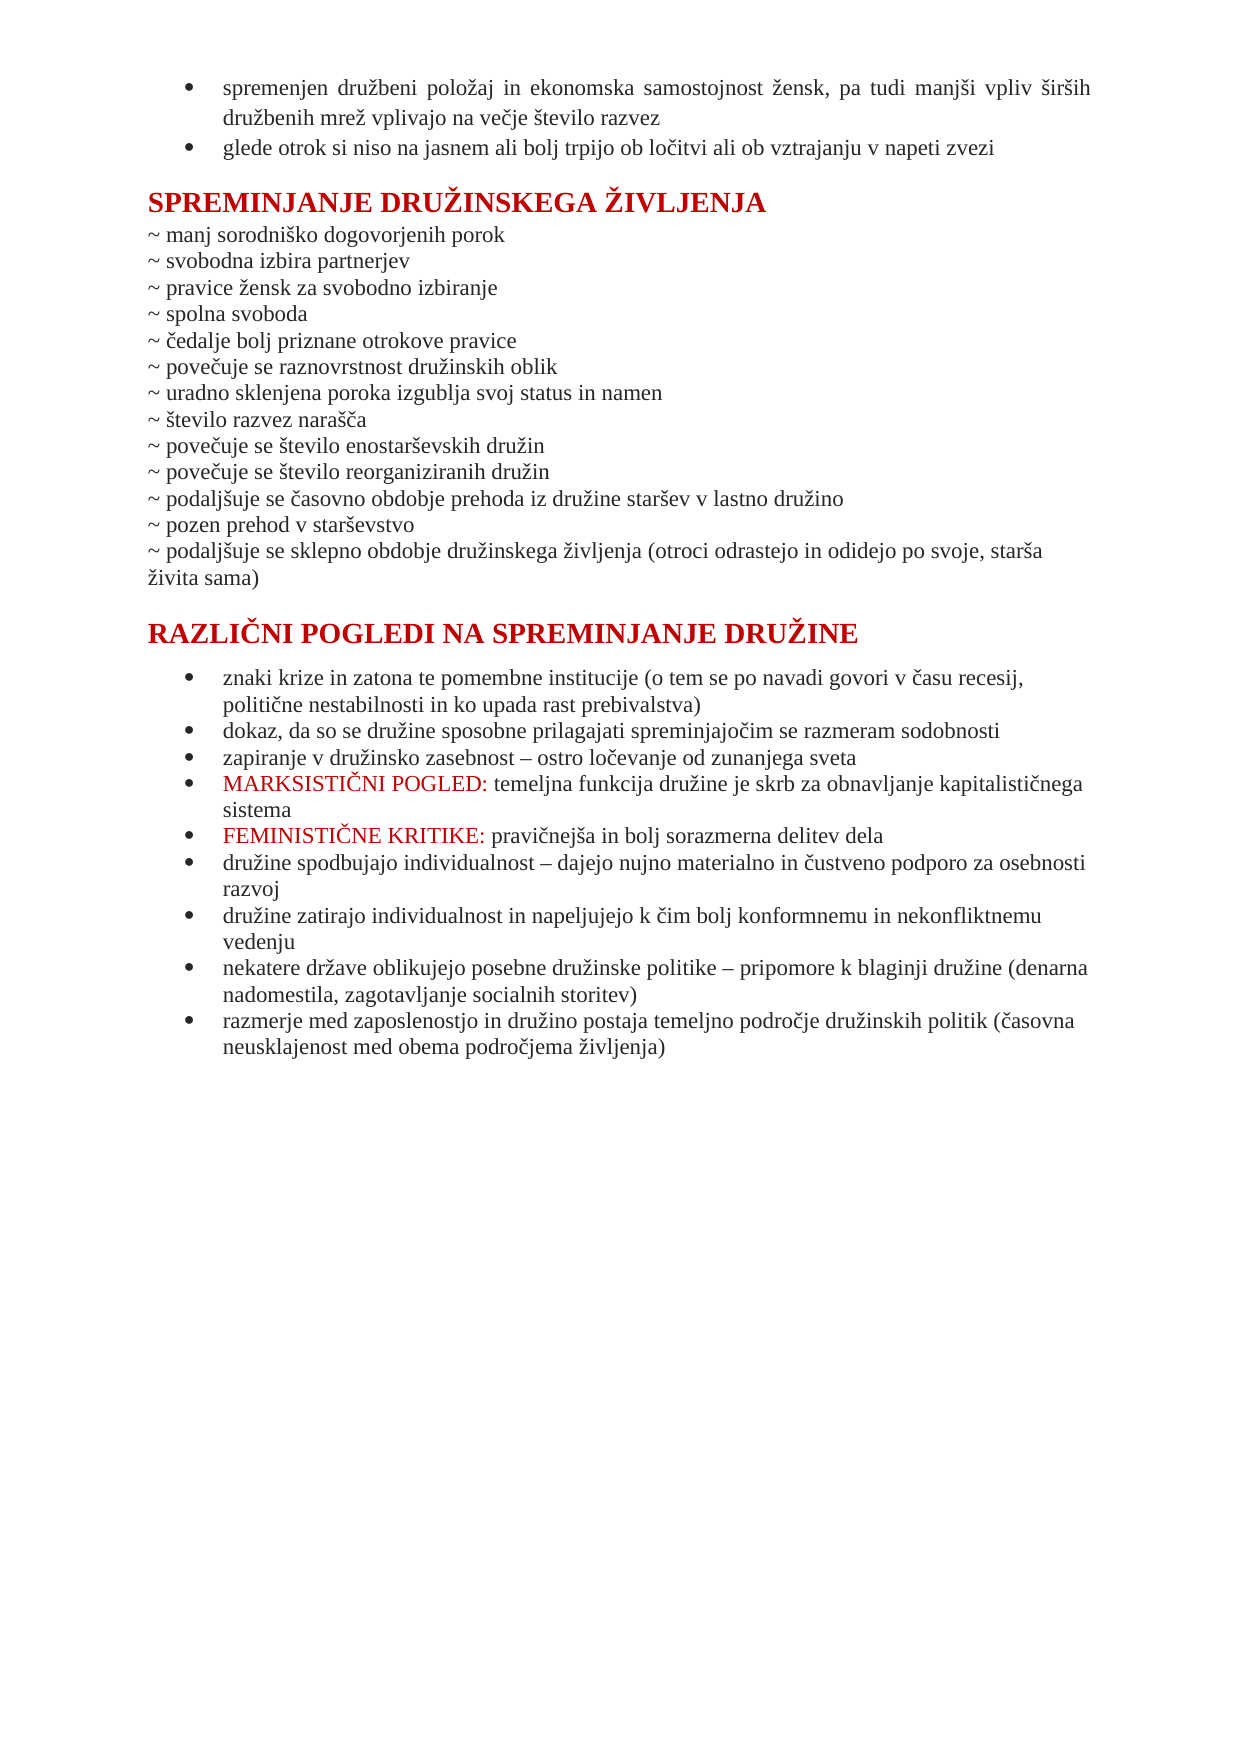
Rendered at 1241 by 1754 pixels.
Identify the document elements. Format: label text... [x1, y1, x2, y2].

text ~ svobodna izbira partnerjev [148, 248, 1093, 274]
list dokaz, da so se družine sposobne prilagajati spreminjajočim se razmeram sodobnosti [185, 717, 1093, 743]
text ~ podaljšuje se časovno obdobje prehoda iz družine staršev v lastno družino [148, 485, 1093, 511]
list nekatere države oblikujejo posebne družinske politike – pripomore k blaginji družine (denarna nadomestila, zagotavljanje socialnih storitev) [185, 954, 1093, 1007]
text ~ čedalje bolj priznane otrokove pravice [148, 327, 1093, 353]
list razmerje med zaposlenostjo in družino postaja temeljno področje družinskih politik (časovna neusklajenost med obema področjema življenja) [185, 1007, 1093, 1060]
list MARKSISTIČNI POGLED: temeljna funkcija družine je skrb za obnavljanje kapitalističnega sistema [185, 770, 1093, 823]
text ~ povečuje se raznovrstnost družinskih oblik [148, 353, 1093, 379]
text ~ spolna svoboda [148, 300, 1093, 327]
text ~ pravice žensk za svobodno izbiranje [148, 274, 1093, 300]
text ~ pozen prehod v starševstvo [148, 511, 1093, 537]
list družine spodbujajo individualnost – dajejo nujno materialno in čustveno podporo za osebnosti razvoj [185, 849, 1093, 902]
text SPREMINJANJE DRUŽINSKEGA ŽIVLJENJA [148, 185, 1093, 219]
list FEMINISTIČNE KRITIKE: pravičnejša in bolj sorazmerna delitev dela [185, 823, 1093, 849]
text ~ število razvez narašča [148, 406, 1093, 432]
text ~ povečuje se število reorganiziranih družin [148, 458, 1093, 485]
text ~ povečuje se število enostarševskih družin [148, 432, 1093, 458]
text RAZLIČNI POGLEDI NA SPREMINJANJE DRUŽINE [148, 617, 1093, 650]
text ~ uradno sklenjena poroka izgublja svoj status in namen [148, 379, 1093, 406]
list glede otrok si niso na jasnem ali bolj trpijo ob ločitvi ali ob vztrajanju v napeti zvezi [185, 134, 1093, 161]
list zapiranje v družinsko zasebnost – ostro ločevanje od zunanjega sveta [185, 743, 1093, 770]
list družine zatirajo individualnost in napeljujejo k čim bolj konformnemu in nekonfliktnemu vedenju [185, 902, 1093, 954]
text ~ manj sorodniško dogovorjenih porok [148, 221, 1093, 248]
list spremenjen družbeni položaj in ekonomska samostojnost žensk, pa tudi manjši vpliv širših družbenih mrež vplivajo na večje število razvez [185, 74, 1093, 130]
list znaki krize in zatona te pomembne institucije (o tem se po navadi govori v času recesij, politične nestabilnosti in ko upada rast prebivalstva) [185, 664, 1093, 717]
text ~ podaljšuje se sklepno obdobje družinskega življenja (otroci odrastejo in odidejo po svoje, starša živita sama) [148, 537, 1093, 590]
